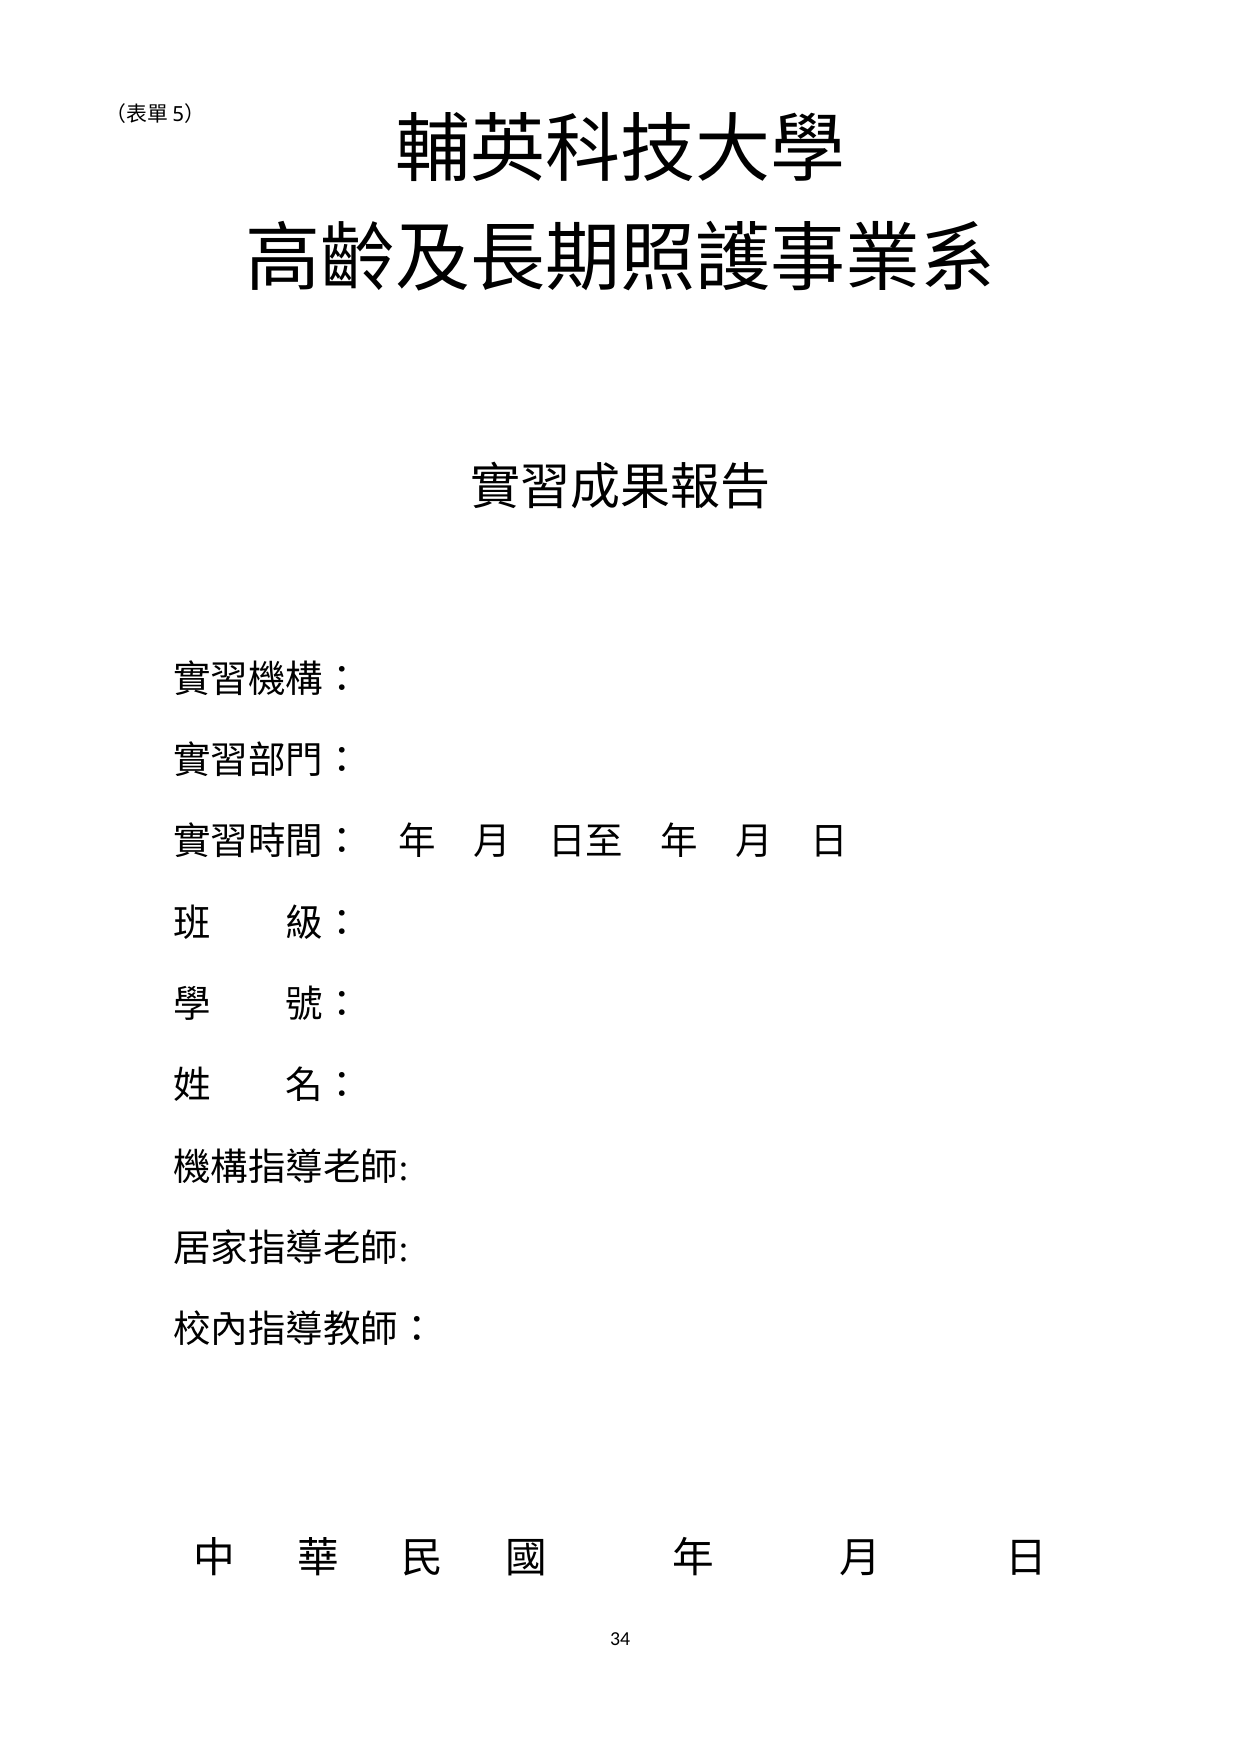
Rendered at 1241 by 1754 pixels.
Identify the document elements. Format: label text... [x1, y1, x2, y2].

text （表單5） [105, 98, 268, 123]
text 中 華 民 國 年 月 日 [89, 1524, 1152, 1585]
text 實習部門： [89, 730, 1152, 784]
text 學 號： [89, 974, 1152, 1028]
text 班 級： [89, 893, 1152, 947]
text 實習時間： 年 月 日至 年 月 日 [89, 811, 1152, 866]
text 輔英科技大學 [89, 89, 1152, 197]
text 居家指導老師: [89, 1218, 1152, 1272]
text 實習機構： [89, 648, 1152, 703]
text 高齡及長期照護事業系 [89, 197, 1152, 306]
text 姓 名： [89, 1055, 1152, 1109]
text 機構指導老師: [89, 1137, 1152, 1191]
text 校內指導教師： [89, 1299, 1152, 1354]
text 實習成果報告 [89, 447, 1152, 519]
